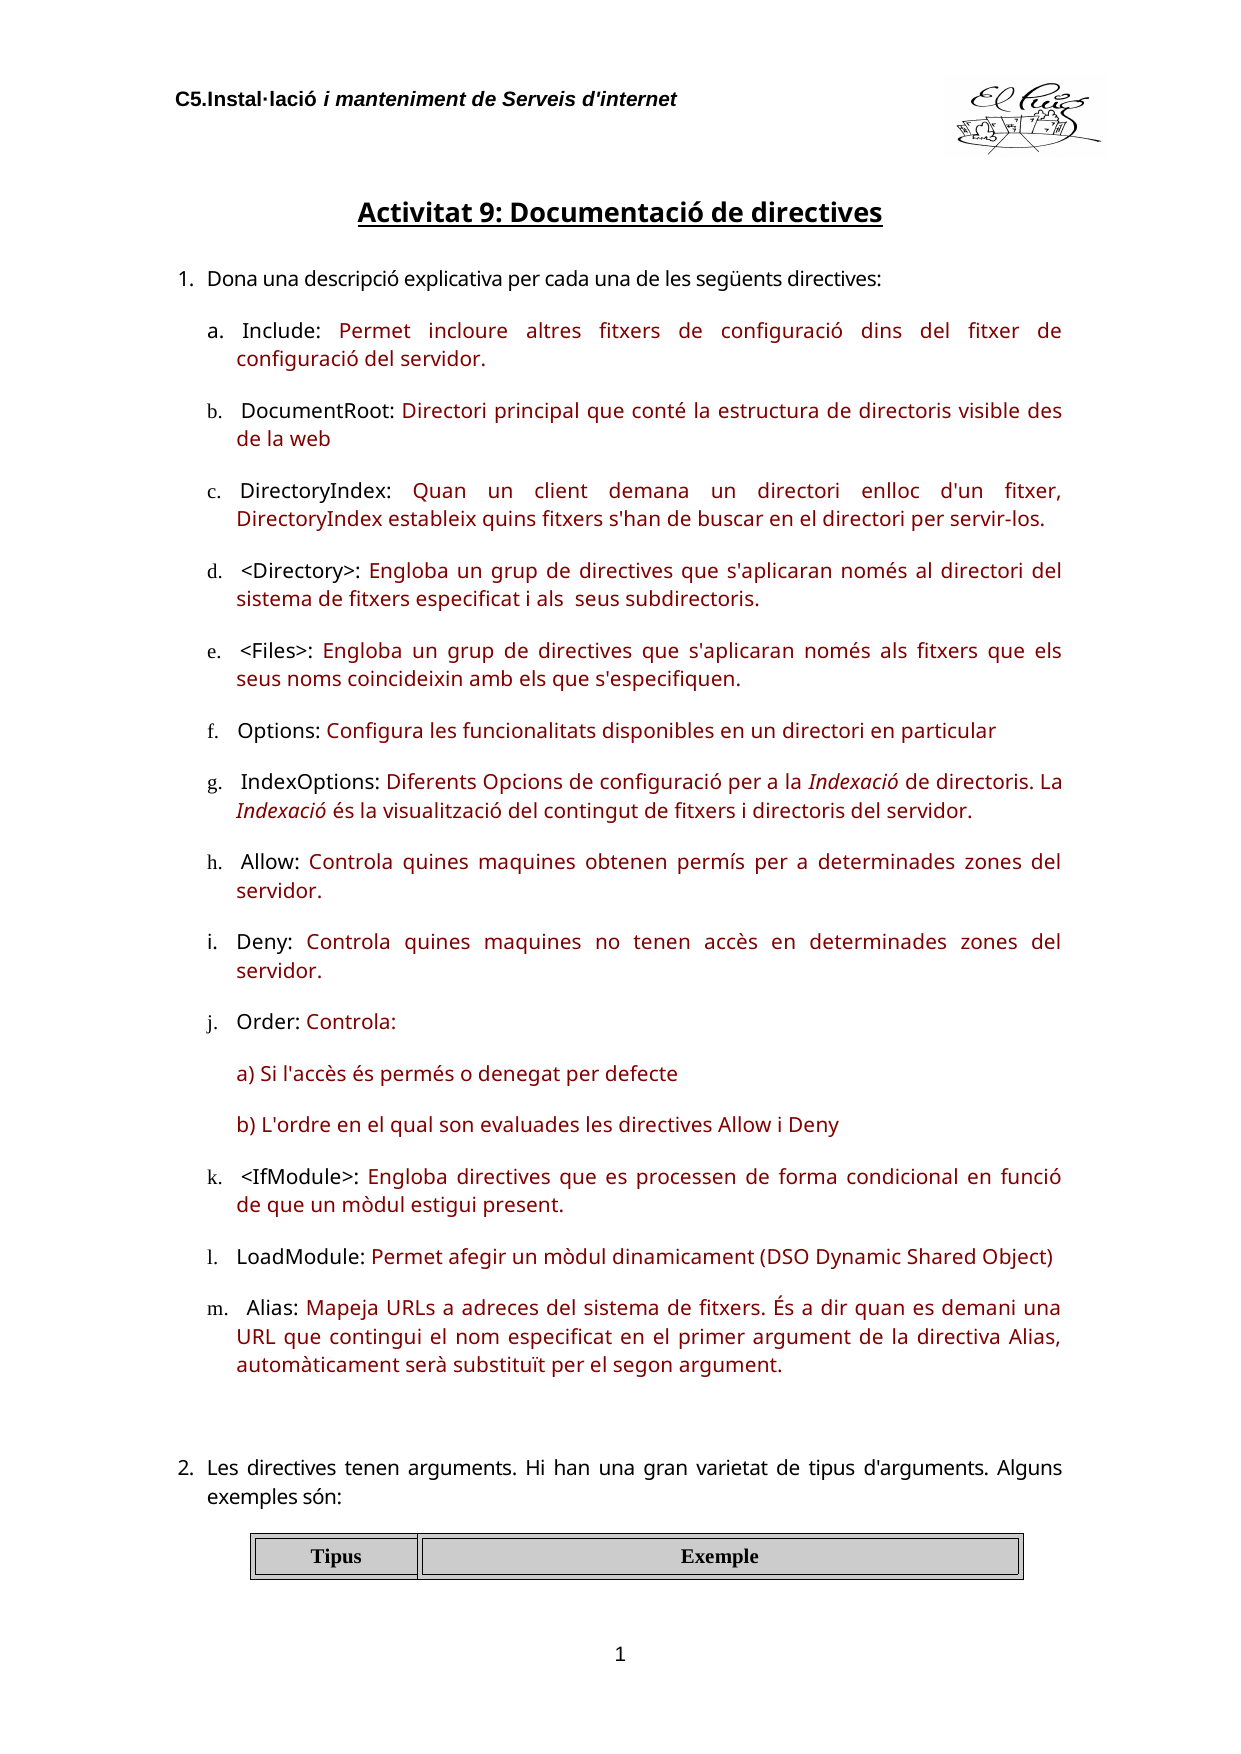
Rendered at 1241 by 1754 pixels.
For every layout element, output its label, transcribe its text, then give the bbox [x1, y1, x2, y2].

list Include: Permet incloure altres fitxers de configuració dins del fitxer de configuració del servidor. [207, 316, 1063, 373]
table_header Tipus [251, 1534, 417, 1579]
list <Directory>: Engloba un grup de directives que s'aplicaran només al directori del sistema de fitxers especificat i als seus subdirectoris. [207, 556, 1063, 613]
list Deny: Controla quines maquines no tenen accès en determinades zones del servidor. [207, 927, 1063, 984]
list LoadModule: Permet afegir un mòdul dinamicament (DSO Dynamic Shared Object) [207, 1242, 1063, 1270]
list Options: Configura les funcionalitats disponibles en un directori en particular [207, 716, 1063, 744]
table_header Exemple [418, 1534, 1023, 1579]
list Order: Controla: [207, 1007, 1063, 1036]
list <Files>: Engloba un grup de directives que s'aplicaran només als fitxers que els seus noms coincideixin amb els que s'especifiquen. [207, 636, 1063, 693]
list DirectoryIndex: Quan un client demana un directori enlloc d'un fitxer, DirectoryIndex estableix quins fitxers s'han de buscar en el directori per servir-los. [207, 476, 1063, 533]
list Allow: Controla quines maquines obtenen permís per a determinades zones del servidor. [207, 847, 1063, 904]
list <IfModule>: Engloba directives que es processen de forma condicional en funció de que un mòdul estigui present. [207, 1162, 1063, 1219]
list Les directives tenen arguments. Hi han una gran varietat de tipus d'arguments. Alguns exemples són: [177, 1453, 1063, 1510]
list IndexOptions: Diferents Opcions de configuració per a la Indexació de directoris. La Indexació és la visualització del contingut de fitxers i directoris del servidor. [207, 767, 1063, 824]
text Activitat 9: Documentació de directives [177, 193, 1063, 230]
list Dona una descripció explicativa per cada una de les següents directives: [177, 264, 1063, 293]
list b) L'ordre en el qual son evaluades les directives Allow i Deny [207, 1110, 1063, 1139]
list DocumentRoot: Directori principal que conté la estructura de directoris visible des de la web [207, 396, 1063, 453]
list Alias: Mapeja URLs a adreces del sistema de fitxers. És a dir quan es demani una URL que contingui el nom especificat en el primer argument de la directiva Alias, automàticament serà substituït per el segon argument. [207, 1293, 1063, 1379]
list a) Si l'accès és permés o denegat per defecte [207, 1059, 1063, 1087]
picture [943, 75, 1107, 158]
